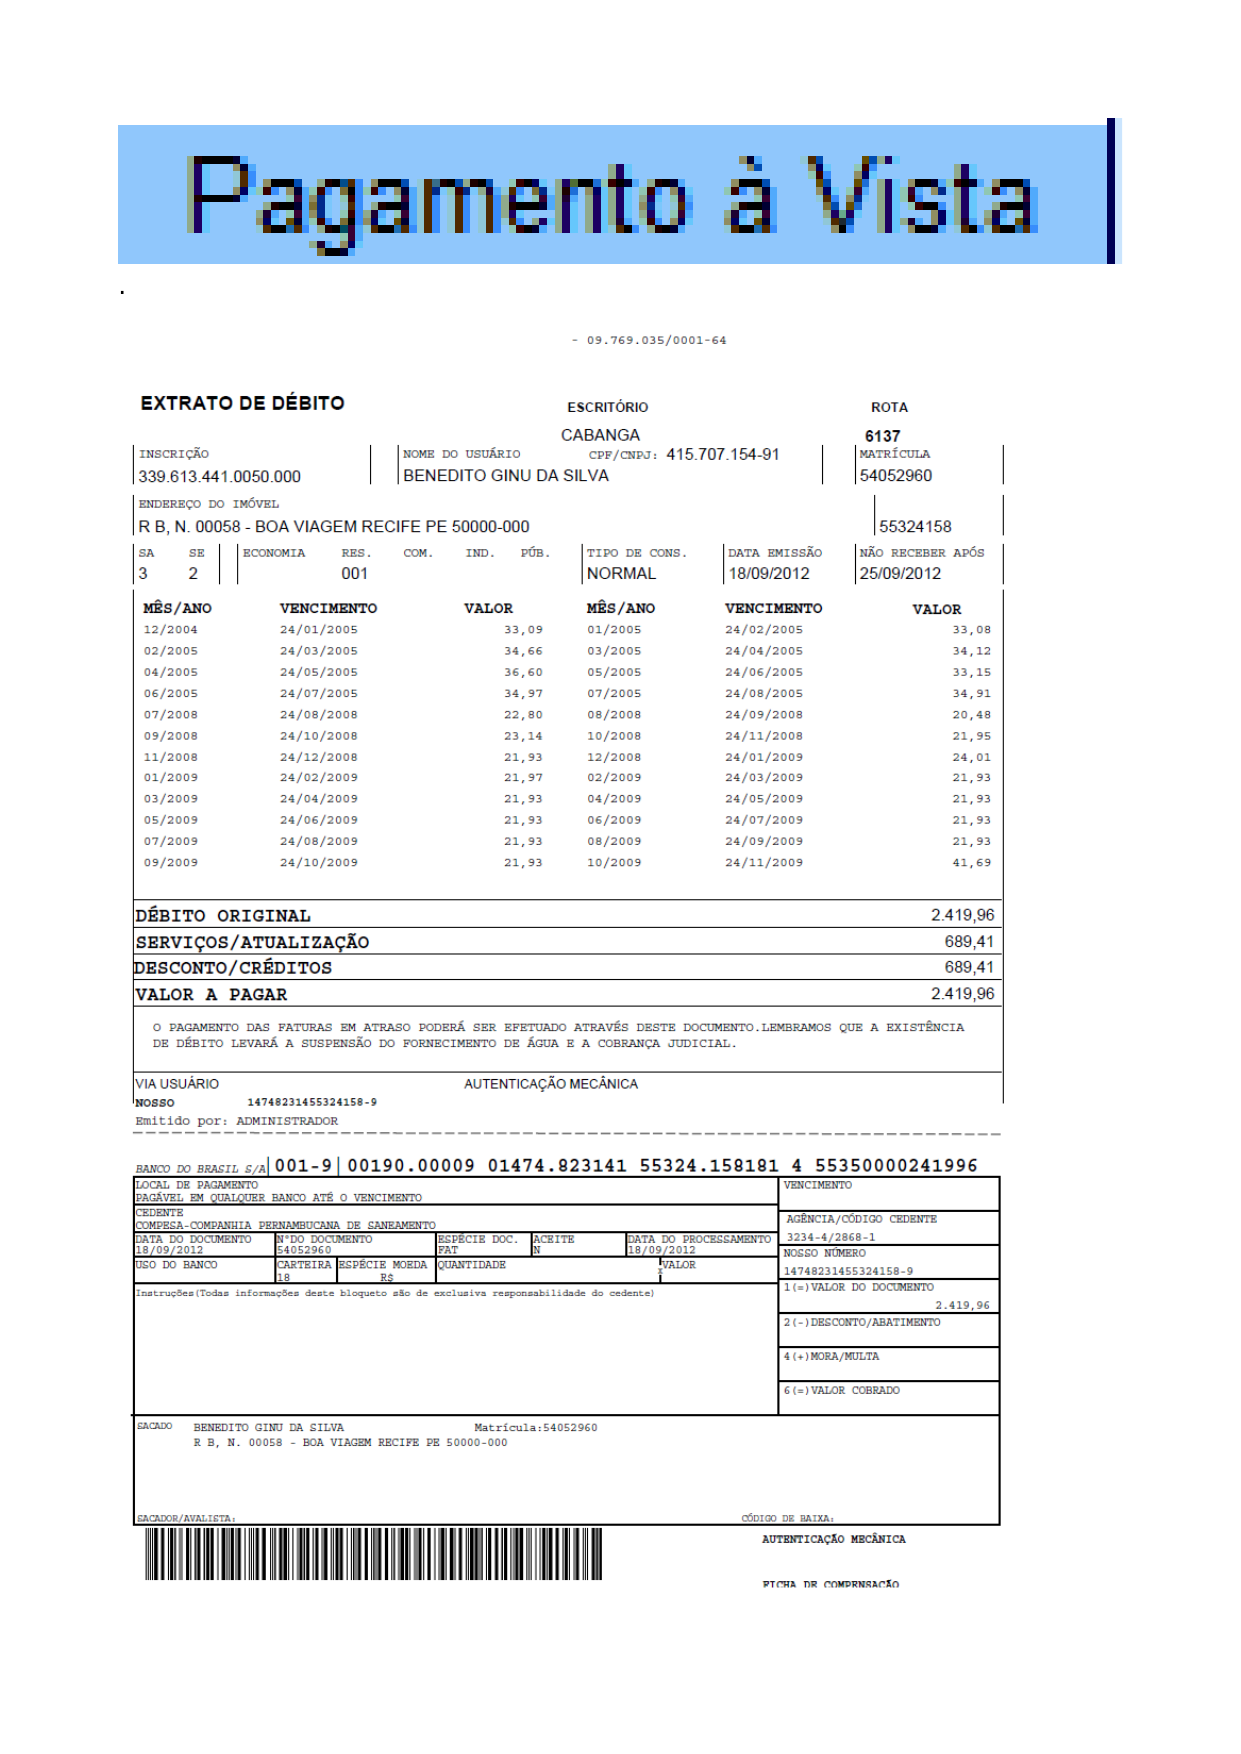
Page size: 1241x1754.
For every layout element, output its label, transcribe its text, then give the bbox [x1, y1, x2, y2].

picture [118, 118, 1123, 272]
text . [118, 272, 1122, 301]
picture [118, 313, 1123, 1612]
